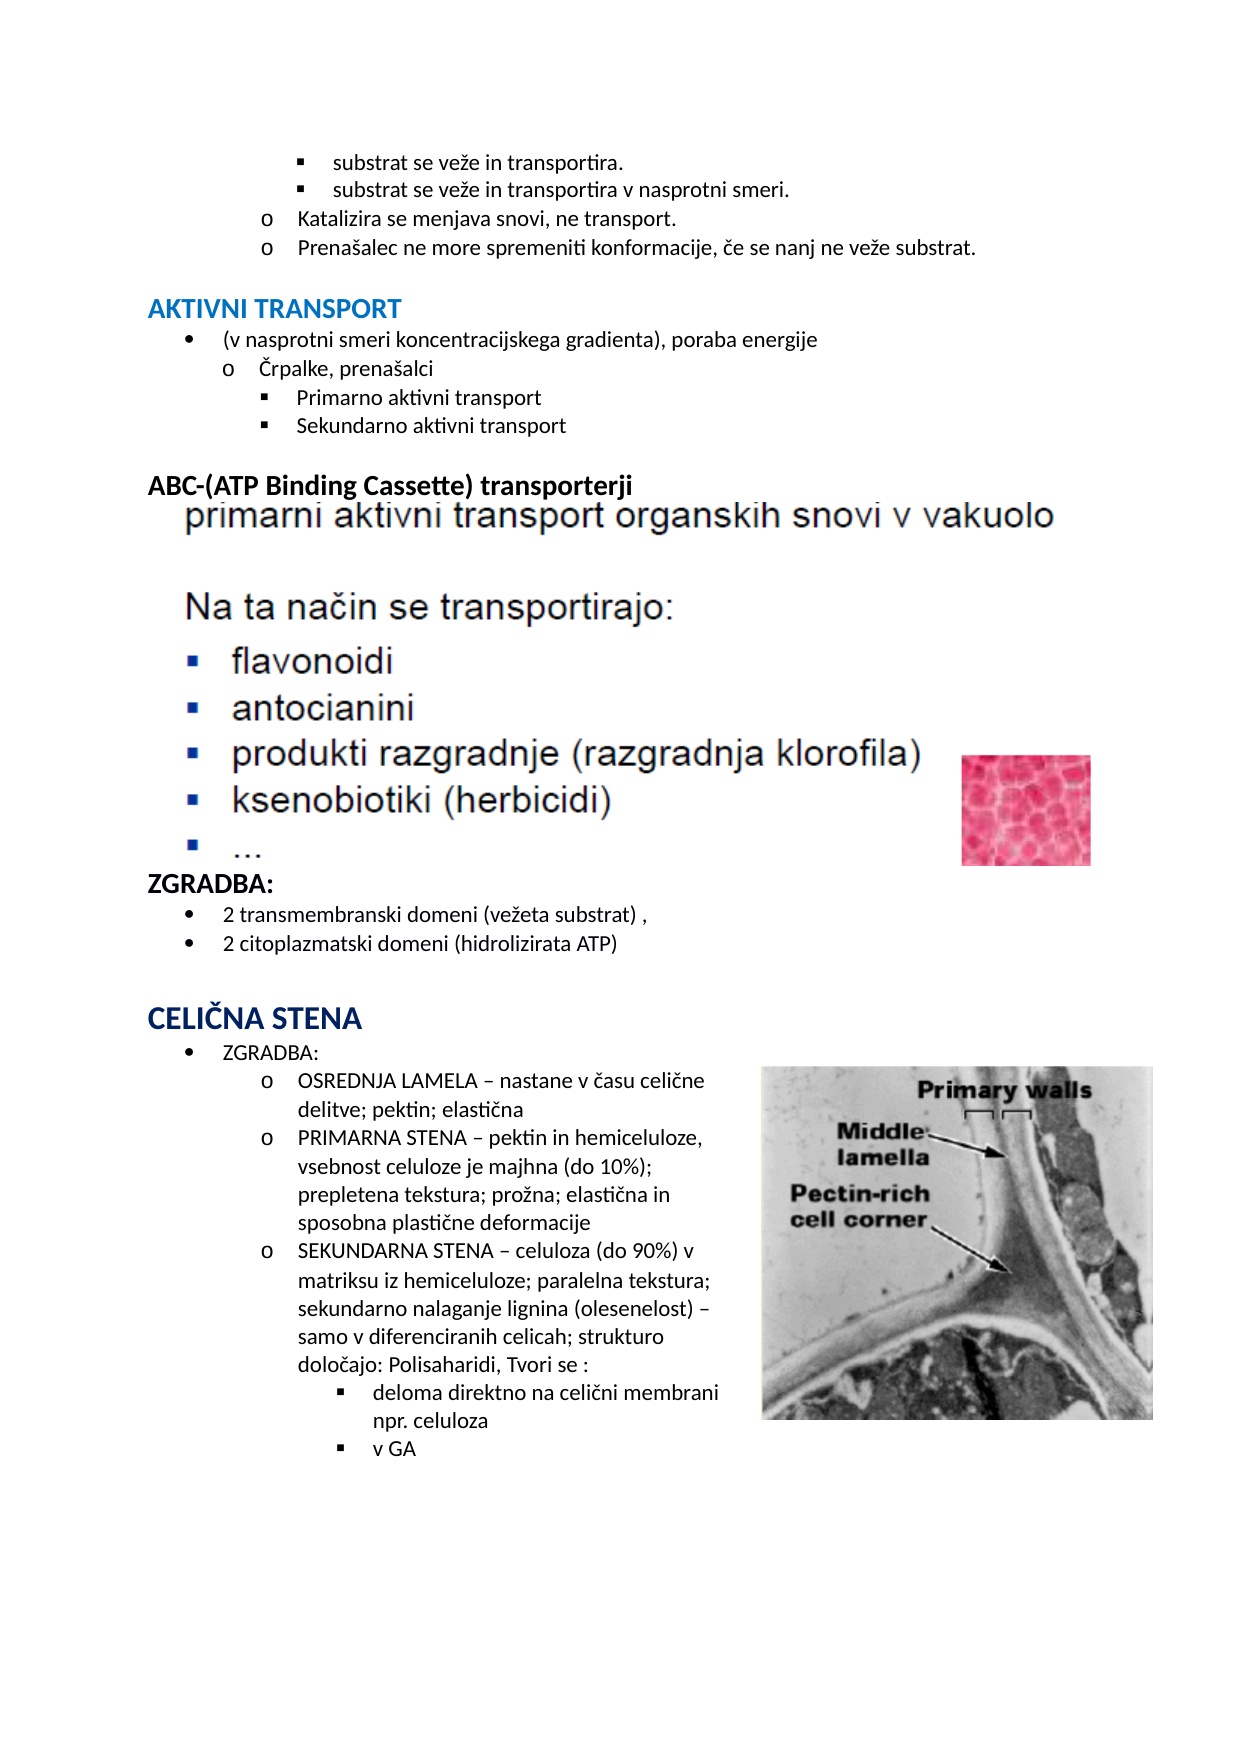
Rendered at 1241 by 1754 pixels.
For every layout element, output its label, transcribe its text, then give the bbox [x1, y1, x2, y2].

list v GA [335, 1434, 1093, 1462]
text CELIČNA STENA [148, 997, 1093, 1038]
list Katalizira se menjava snovi, ne transport. [260, 204, 1093, 233]
list PRIMARNA STENA – pektin in hemiceluloze, vsebnost celuloze je majhna (do 10%); prepletena tekstura; prožna; elastična in sposobna plastične deformacije [260, 1123, 761, 1237]
list ZGRADBA: [185, 1038, 1093, 1066]
list substrat se veže in transportira v nasprotni smeri. [295, 176, 1093, 204]
picture [761, 1066, 1153, 1420]
list 2 transmembranski domeni (vežeta substrat) , [185, 901, 1093, 929]
text ZGRADBA: [148, 865, 1093, 901]
list substrat se veže in transportira. [295, 148, 1093, 176]
list Prenašalec ne more spremeniti konformacije, če se nanj ne veže substrat. [260, 233, 1093, 262]
text AKTIVNI TRANSPORT [148, 290, 1093, 326]
list Primarno aktivni transport [259, 383, 1093, 411]
list (v nasprotni smeri koncentracijskega gradienta), poraba energije [185, 326, 1093, 354]
list Črpalke, prenašalci [221, 354, 1093, 383]
list SEKUNDARNA STENA – celuloza (do 90%) v matriksu iz hemiceluloze; paralelna tekstura; sekundarno nalaganje lignina (olesenelost) – samo v diferenciranih celicah; strukturo določajo: Polisaharidi, Tvori se : [260, 1237, 761, 1378]
text ABC-(ATP Binding Cassette) transporterji [148, 467, 1093, 502]
list OSREDNJA LAMELA – nastane v času celične delitve; pektin; elastična [260, 1066, 761, 1123]
list 2 citoplazmatski domeni (hidrolizirata ATP) [185, 929, 1093, 957]
list Sekundarno aktivni transport [259, 411, 1093, 439]
list deloma direktno na celični membrani npr. celuloza [335, 1378, 1093, 1434]
